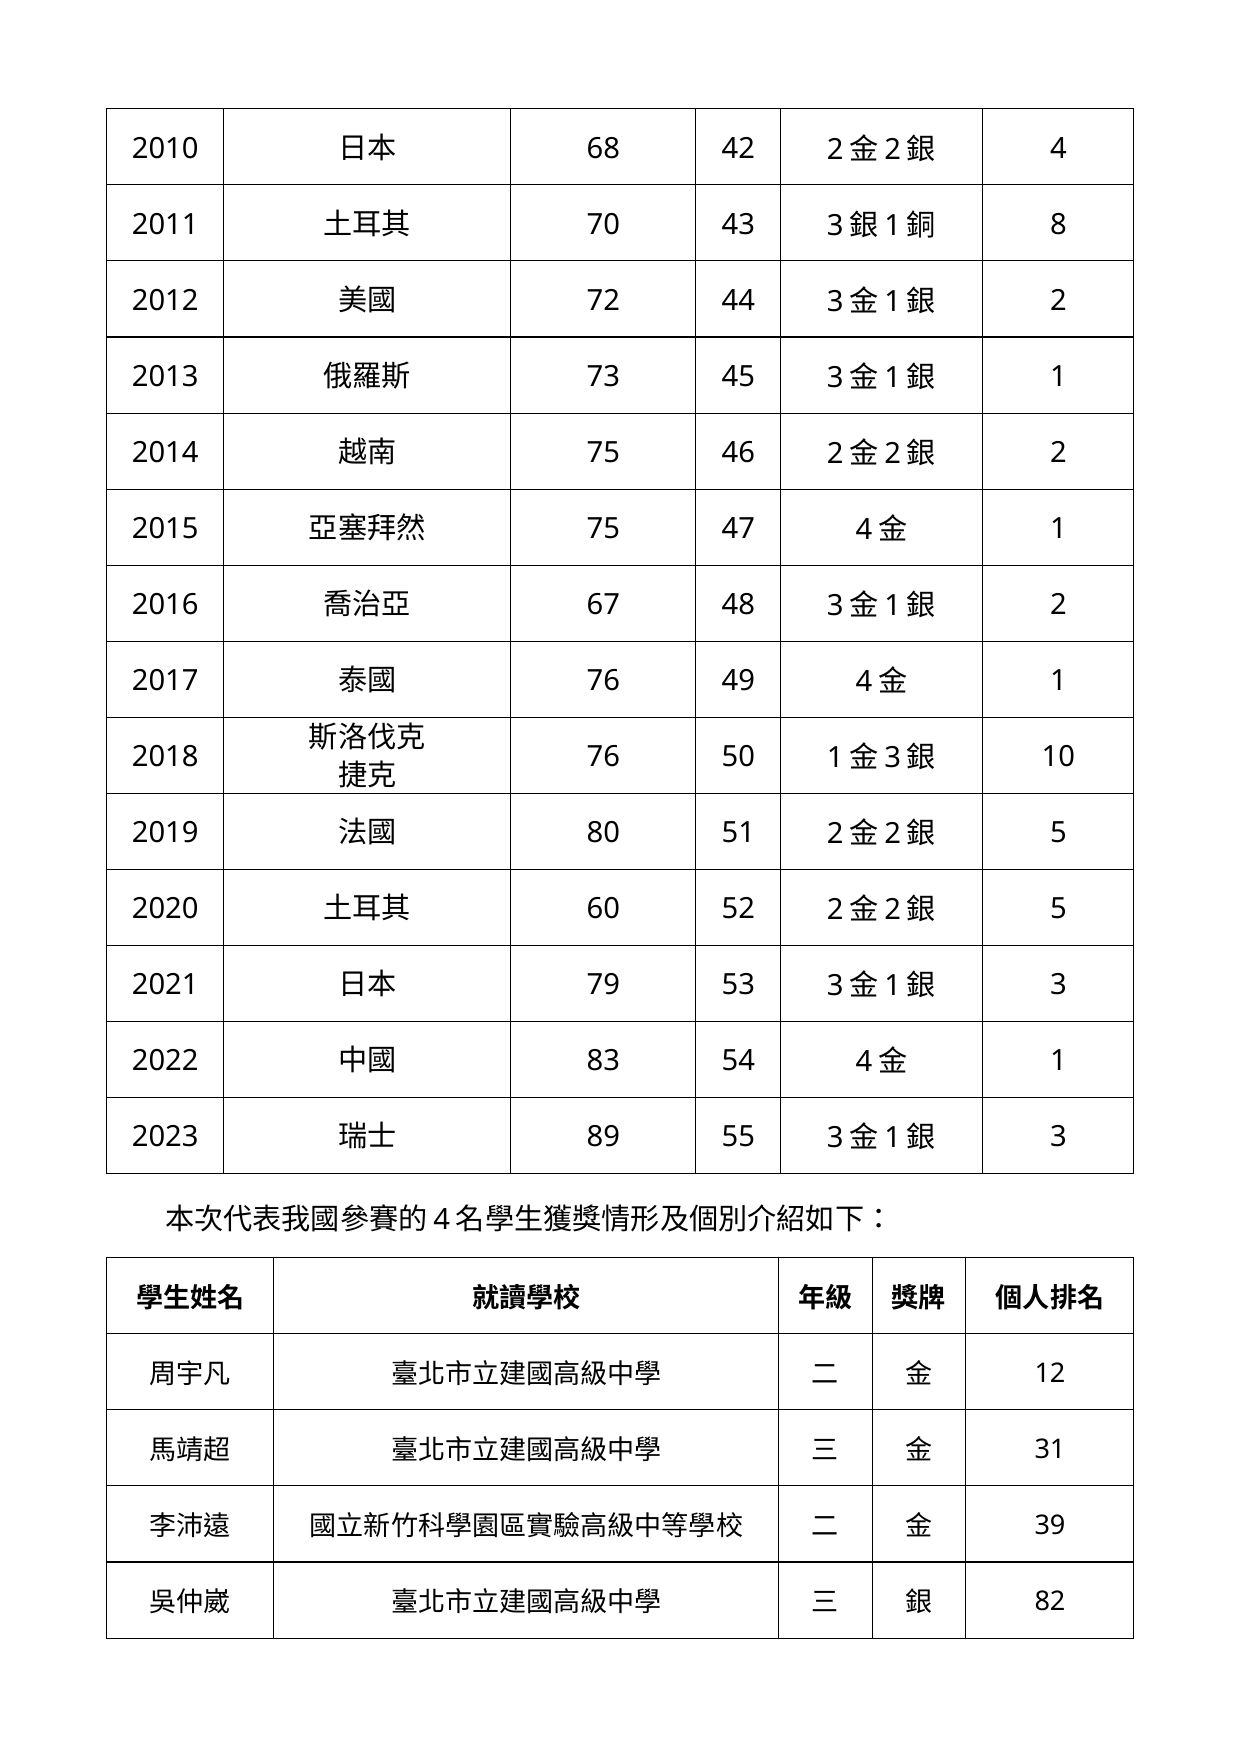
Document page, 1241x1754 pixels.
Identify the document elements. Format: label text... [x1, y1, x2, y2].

table_cell 1 [983, 1022, 1133, 1097]
table_cell 67 [511, 566, 695, 641]
table_cell 3金1銀 [781, 261, 982, 336]
table_cell 2017 [107, 642, 223, 717]
table_cell 5 [983, 794, 1133, 869]
table_cell 3金1銀 [781, 338, 982, 412]
table_cell 42 [696, 109, 780, 184]
table_cell 60 [511, 870, 695, 945]
table_cell 二 [779, 1486, 872, 1561]
table_cell 法國 [224, 794, 510, 869]
table_cell 金 [873, 1486, 965, 1561]
table_cell 75 [511, 414, 695, 488]
table_cell 李沛遠 [107, 1486, 273, 1561]
table_cell 55 [696, 1098, 780, 1173]
table_cell 48 [696, 566, 780, 641]
table_cell 臺北市立建國高級中學 [274, 1410, 778, 1485]
text 本次代表我國參賽的4名學生獲獎情形及個別介紹如下： [106, 1193, 1134, 1238]
table_cell 俄羅斯 [224, 338, 510, 412]
table_cell 3金1銀 [781, 566, 982, 641]
table_cell 2 [983, 261, 1133, 336]
table_cell 土耳其 [224, 870, 510, 945]
table_cell 2020 [107, 870, 223, 945]
table_header 就讀學校 [274, 1258, 778, 1333]
table_cell 75 [511, 490, 695, 564]
table_cell 3 [983, 1098, 1133, 1173]
table_cell 3金1銀 [781, 1098, 982, 1173]
table_header 學生姓名 [107, 1258, 273, 1333]
table_cell 2021 [107, 946, 223, 1021]
table_cell 3金1銀 [781, 946, 982, 1021]
table_cell 亞塞拜然 [224, 490, 510, 564]
table_cell 2金2銀 [781, 414, 982, 488]
table_cell 土耳其 [224, 185, 510, 260]
table_cell 3 [983, 946, 1133, 1021]
table_cell 76 [511, 718, 695, 793]
table_cell 45 [696, 338, 780, 412]
table_cell 馬靖超 [107, 1410, 273, 1485]
table_cell 國立新竹科學園區實驗高級中等學校 [274, 1486, 778, 1561]
table_cell 54 [696, 1022, 780, 1097]
table_header 獎牌 [873, 1258, 965, 1333]
table_cell 79 [511, 946, 695, 1021]
table_cell 89 [511, 1098, 695, 1173]
table_cell 2016 [107, 566, 223, 641]
table_cell 周宇凡 [107, 1334, 273, 1409]
table_cell 70 [511, 185, 695, 260]
table_cell 三 [779, 1563, 872, 1637]
table_cell 4金 [781, 642, 982, 717]
table_cell 1 [983, 338, 1133, 412]
table_cell 2金2銀 [781, 109, 982, 184]
table_cell 51 [696, 794, 780, 869]
table_cell 39 [966, 1486, 1133, 1561]
table_cell 3銀1銅 [781, 185, 982, 260]
table_cell 49 [696, 642, 780, 717]
table_cell 43 [696, 185, 780, 260]
table_cell 4 [983, 109, 1133, 184]
table_cell 日本 [224, 109, 510, 184]
table_cell 2019 [107, 794, 223, 869]
table_cell 68 [511, 109, 695, 184]
table_cell 2 [983, 414, 1133, 488]
table_cell 越南 [224, 414, 510, 488]
table_cell 53 [696, 946, 780, 1021]
table_cell 金 [873, 1334, 965, 1409]
table_cell 2023 [107, 1098, 223, 1173]
table_cell 80 [511, 794, 695, 869]
table_cell 銀 [873, 1563, 965, 1637]
table_cell 中國 [224, 1022, 510, 1097]
table_cell 2015 [107, 490, 223, 564]
table_cell 2金2銀 [781, 794, 982, 869]
table_cell 1 [983, 642, 1133, 717]
table_cell 5 [983, 870, 1133, 945]
table_cell 31 [966, 1410, 1133, 1485]
table_cell 2011 [107, 185, 223, 260]
table_cell 2018 [107, 718, 223, 793]
table_header 個人排名 [966, 1258, 1133, 1333]
table_cell 斯洛伐克 捷克 [224, 718, 510, 793]
table_cell 10 [983, 718, 1133, 793]
table_cell 吳仲崴 [107, 1563, 273, 1637]
table_cell 50 [696, 718, 780, 793]
table_cell 金 [873, 1410, 965, 1485]
table_cell 12 [966, 1334, 1133, 1409]
table_cell 1金3銀 [781, 718, 982, 793]
table_cell 日本 [224, 946, 510, 1021]
table_cell 三 [779, 1410, 872, 1485]
table_cell 二 [779, 1334, 872, 1409]
table_cell 2013 [107, 338, 223, 412]
table_header 年級 [779, 1258, 872, 1333]
table_cell 47 [696, 490, 780, 564]
table_cell 喬治亞 [224, 566, 510, 641]
table_cell 52 [696, 870, 780, 945]
table_cell 泰國 [224, 642, 510, 717]
table_cell 美國 [224, 261, 510, 336]
table_cell 44 [696, 261, 780, 336]
table_cell 瑞士 [224, 1098, 510, 1173]
table_cell 72 [511, 261, 695, 336]
table_cell 1 [983, 490, 1133, 564]
table_cell 2022 [107, 1022, 223, 1097]
table_cell 臺北市立建國高級中學 [274, 1563, 778, 1637]
table_cell 2014 [107, 414, 223, 488]
table_cell 82 [966, 1563, 1133, 1637]
table_cell 臺北市立建國高級中學 [274, 1334, 778, 1409]
table_cell 76 [511, 642, 695, 717]
table_cell 2金2銀 [781, 870, 982, 945]
table_cell 46 [696, 414, 780, 488]
table_cell 8 [983, 185, 1133, 260]
table_cell 4金 [781, 490, 982, 564]
table_cell 73 [511, 338, 695, 412]
table_cell 2 [983, 566, 1133, 641]
table_cell 2010 [107, 109, 223, 184]
table_cell 83 [511, 1022, 695, 1097]
table_cell 4金 [781, 1022, 982, 1097]
table_cell 2012 [107, 261, 223, 336]
